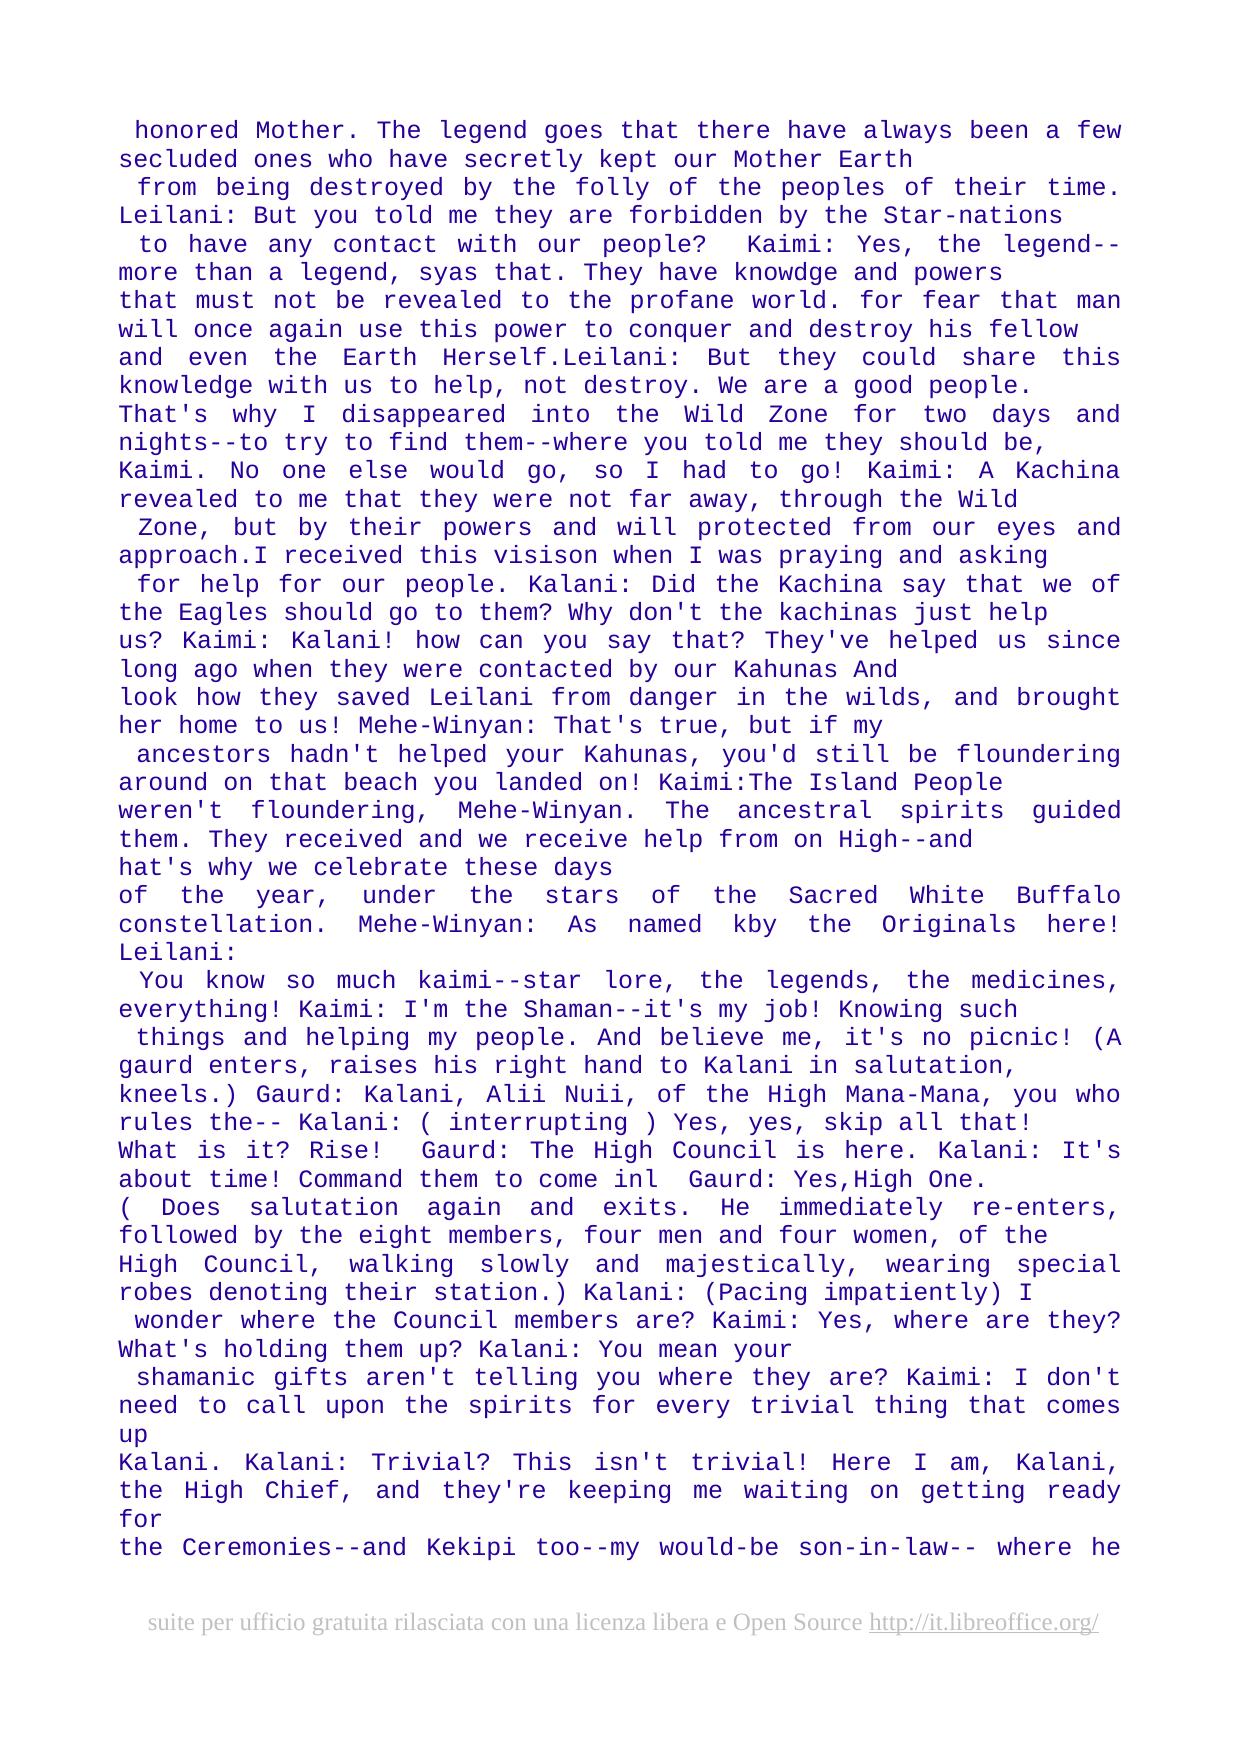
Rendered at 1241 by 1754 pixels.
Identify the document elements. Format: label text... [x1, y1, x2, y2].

text kneels.) Gaurd: Kalani, Alii Nuii, of the High Mana-Mana, you who rules the-- Kalani: ( interrupting ) Yes, yes, skip all that! [118, 1081, 1122, 1138]
text You know so much kaimi--star lore, the legends, the medicines, everything! Kaimi: I'm the Shaman--it's my job! Knowing such [118, 968, 1122, 1025]
text the Ceremonies--and Kekipi too--my would-be son-in-law-- where he [118, 1535, 1122, 1563]
text Kalani. Kalani: Trivial? This isn't trivial! Here I am, Kalani, the High Chief, and they're keeping me waiting on getting ready for [118, 1450, 1122, 1535]
text hat's why we celebrate these days [118, 855, 1122, 883]
text things and helping my people. And believe me, it's no picnic! (A gaurd enters, raises his right hand to Kalani in salutation, [118, 1025, 1122, 1081]
text ancestors hadn't helped your Kahunas, you'd still be floundering around on that beach you landed on! Kaimi:The Island People [118, 741, 1122, 798]
text shamanic gifts aren't telling you where they are? Kaimi: I don't need to call upon the spirits for every trivial thing that comes up [118, 1365, 1122, 1450]
text honored Mother. The legend goes that there have always been a few secluded ones who have secretly kept our Mother Earth [118, 118, 1122, 175]
text ( Does salutation again and exits. He immediately re-enters, followed by the eight members, four men and four women, of the [118, 1195, 1122, 1251]
text to have any contact with our people? Kaimi: Yes, the legend--more than a legend, syas that. They have knowdge and powers [118, 231, 1122, 288]
text That's why I disappeared into the Wild Zone for two days and nights--to try to find them--where you told me they should be, [118, 401, 1122, 458]
text for help for our people. Kalani: Did the Kachina say that we of the Eagles should go to them? Why don't the kachinas just help [118, 571, 1122, 628]
text Zone, but by their powers and will protected from our eyes and approach.I received this visison when I was praying and asking [118, 515, 1122, 571]
text from being destroyed by the folly of the peoples of their time. Leilani: But you told me they are forbidden by the Star-nations [118, 175, 1122, 231]
text Kaimi. No one else would go, so I had to go! Kaimi: A Kachina revealed to me that they were not far away, through the Wild [118, 458, 1122, 515]
text look how they saved Leilani from danger in the wilds, and brought her home to us! Mehe-Winyan: That's true, but if my [118, 685, 1122, 741]
text us? Kaimi: Kalani! how can you say that? They've helped us since long ago when they were contacted by our Kahunas And [118, 628, 1122, 685]
text that must not be revealed to the profane world. for fear that man will once again use this power to conquer and destroy his fellow [118, 288, 1122, 345]
text of the year, under the stars of the Sacred White Buffalo constellation. Mehe-Winyan: As named kby the Originals here! Leilani: [118, 883, 1122, 968]
text What is it? Rise! Gaurd: The High Council is here. Kalani: It's about time! Command them to come inl Gaurd: Yes,High One. [118, 1138, 1122, 1195]
text wonder where the Council members are? Kaimi: Yes, where are they? What's holding them up? Kalani: You mean your [118, 1308, 1122, 1365]
text and even the Earth Herself. Leilani: But they could share this knowledge with us to help, not destroy. We are a good people. [118, 345, 1122, 401]
text weren't floundering, Mehe-Winyan. The ancestral spirits guided them. They received and we receive help from on High--and [118, 798, 1122, 855]
text High Council, walking slowly and majestically, wearing special robes denoting their station.) Kalani: (Pacing impatiently) I [118, 1251, 1122, 1308]
